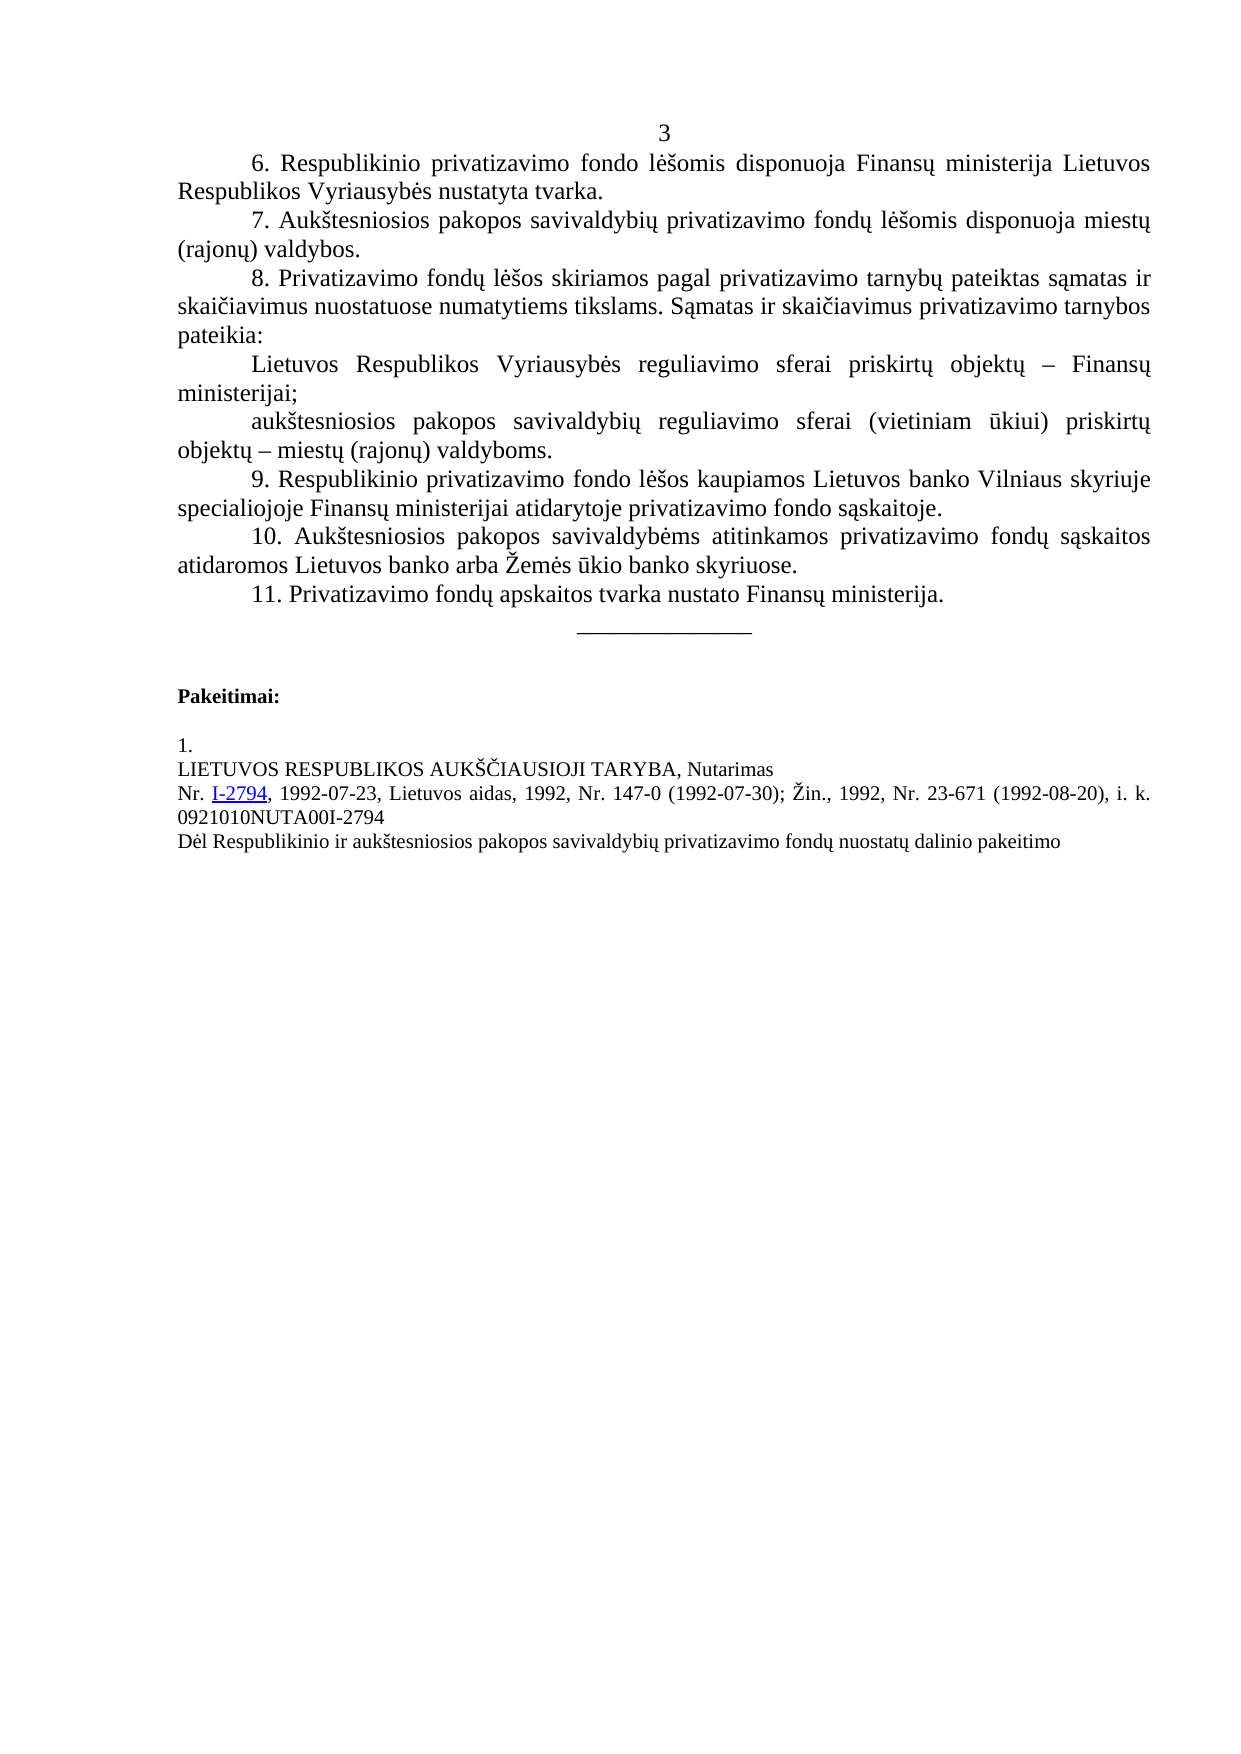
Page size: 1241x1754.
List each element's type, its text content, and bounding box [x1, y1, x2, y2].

text 8. Privatizavimo fondų lėšos skiriamos pagal privatizavimo tarnybų pateiktas sąmatas ir skaičiavimus nuostatuose numatytiems tikslams. Sąmatas ir skaičiavimus privatizavimo tarnybos pateikia: [177, 263, 1152, 349]
text Pakeitimai: [177, 684, 1152, 708]
text 11. Privatizavimo fondų apskaitos tvarka nustato Finansų ministerija. [177, 579, 1152, 608]
text ______________ [177, 608, 1152, 636]
text Nr. I-2794, 1992-07-23, Lietuvos aidas, 1992, Nr. 147-0 (1992-07-30); Žin., 1992, Nr. 23-671 (1992-08-20), i. k. 0921010NUTA00I-2794 [177, 781, 1152, 829]
text LIETUVOS RESPUBLIKOS AUKŠČIAUSIOJI TARYBA, Nutarimas [177, 757, 1152, 781]
text 7. Aukštesniosios pakopos savivaldybių privatizavimo fondų lėšomis disponuoja miestų (rajonų) valdybos. [177, 205, 1152, 263]
text Dėl Respublikinio ir aukštesniosios pakopos savivaldybių privatizavimo fondų nuostatų dalinio pakeitimo [177, 829, 1152, 853]
text 1. [177, 733, 1152, 757]
text 6. Respublikinio privatizavimo fondo lėšomis disponuoja Finansų ministerija Lietuvos Respublikos Vyriausybės nustatyta tvarka. [177, 148, 1152, 205]
text Lietuvos Respublikos Vyriausybės reguliavimo sferai priskirtų objektų – Finansų ministerijai; [177, 349, 1152, 406]
text aukštesniosios pakopos savivaldybių reguliavimo sferai (vietiniam ūkiui) priskirtų objektų – miestų (rajonų) valdyboms. [177, 406, 1152, 464]
text 9. Respublikinio privatizavimo fondo lėšos kaupiamos Lietuvos banko Vilniaus skyriuje specialiojoje Finansų ministerijai atidarytoje privatizavimo fondo sąskaitoje. [177, 464, 1152, 521]
text 10. Aukštesniosios pakopos savivaldybėms atitinkamos privatizavimo fondų sąskaitos atidaromos Lietuvos banko arba Žemės ūkio banko skyriuose. [177, 521, 1152, 579]
